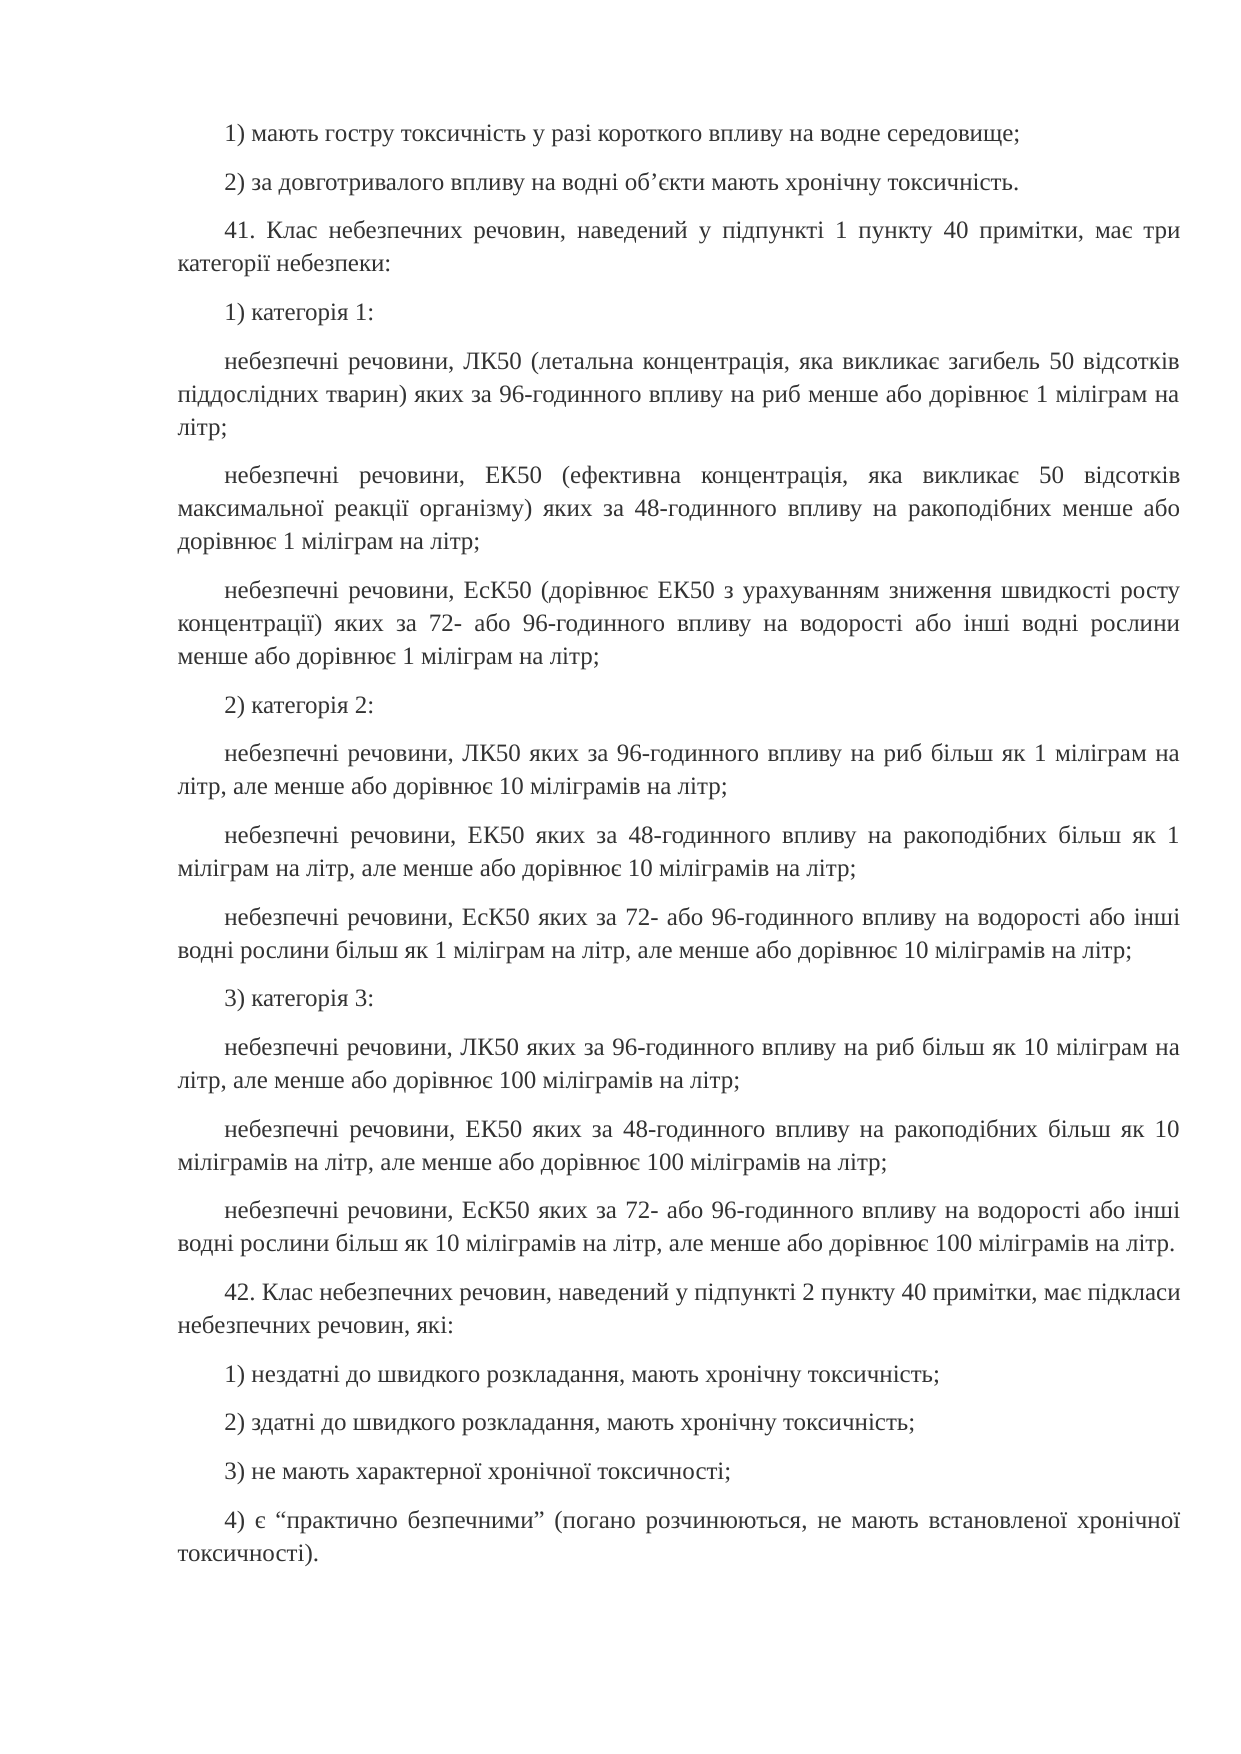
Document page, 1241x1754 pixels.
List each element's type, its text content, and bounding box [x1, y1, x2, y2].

text 2) здатні до швидкого розкладання, мають хронічну токсичність; [177, 1407, 1181, 1436]
text 2) категорія 2: [177, 690, 1181, 718]
text 41. Клас небезпечних речовин, наведений у підпункті 1 пункту 40 примітки, має три категорії небезпеки: [177, 215, 1181, 277]
text 1) нездатні до швидкого розкладання, мають хронічну токсичність; [177, 1359, 1181, 1387]
text небезпечні речовини, ЕК50 яких за 48-годинного впливу на ракоподібних більш як 10 міліграмів на літр, але менше або дорівнює 100 міліграмів на літр; [177, 1114, 1181, 1176]
text небезпечні речовини, ЕсК50 яких за 72- або 96-годинного впливу на водорості або інші водні рослини більш як 1 міліграм на літр, але менше або дорівнює 10 міліграмів на літр; [177, 902, 1181, 963]
text 42. Клас небезпечних речовин, наведений у підпункті 2 пункту 40 примітки, має підкласи небезпечних речовин, які: [177, 1277, 1181, 1339]
text небезпечні речовини, ЛК50 яких за 96-годинного впливу на риб більш як 10 міліграм на літр, але менше або дорівнює 100 міліграмів на літр; [177, 1032, 1181, 1094]
text 1) мають гостру токсичність у разі короткого впливу на водне середовище; [177, 118, 1181, 147]
text небезпечні речовини, ЛК50 (летальна концентрація, яка викликає загибель 50 відсотків піддослідних тварин) яких за 96-годинного впливу на риб менше або дорівнює 1 міліграм на літр; [177, 346, 1181, 441]
text небезпечні речовини, ЕК50 (ефективна концентрація, яка викликає 50 відсотків максимальної реакції організму) яких за 48-годинного впливу на ракоподібних менше або дорівнює 1 міліграм на літр; [177, 460, 1181, 555]
text небезпечні речовини, ЕК50 яких за 48-годинного впливу на ракоподібних більш як 1 міліграм на літр, але менше або дорівнює 10 міліграмів на літр; [177, 820, 1181, 882]
text 2) за довготривалого впливу на водні об’єкти мають хронічну токсичність. [177, 167, 1181, 196]
text небезпечні речовини, ЛК50 яких за 96-годинного впливу на риб більш як 1 міліграм на літр, але менше або дорівнює 10 міліграмів на літр; [177, 738, 1181, 800]
text 3) категорія 3: [177, 983, 1181, 1012]
text 3) не мають характерної хронічної токсичності; [177, 1456, 1181, 1485]
text небезпечні речовини, ЕсК50 яких за 72- або 96-годинного впливу на водорості або інші водні рослини більш як 10 міліграмів на літр, але менше або дорівнює 100 міліграмів на літр. [177, 1195, 1181, 1257]
text 1) категорія 1: [177, 297, 1181, 326]
text 4) є “практично безпечними” (погано розчинюються, не мають встановленої хронічної токсичності). [177, 1505, 1181, 1566]
text небезпечні речовини, ЕсК50 (дорівнює ЕК50 з урахуванням зниження швидкості росту концентрації) яких за 72- або 96-годинного впливу на водорості або інші водні рослини менше або дорівнює 1 міліграм на літр; [177, 575, 1181, 670]
